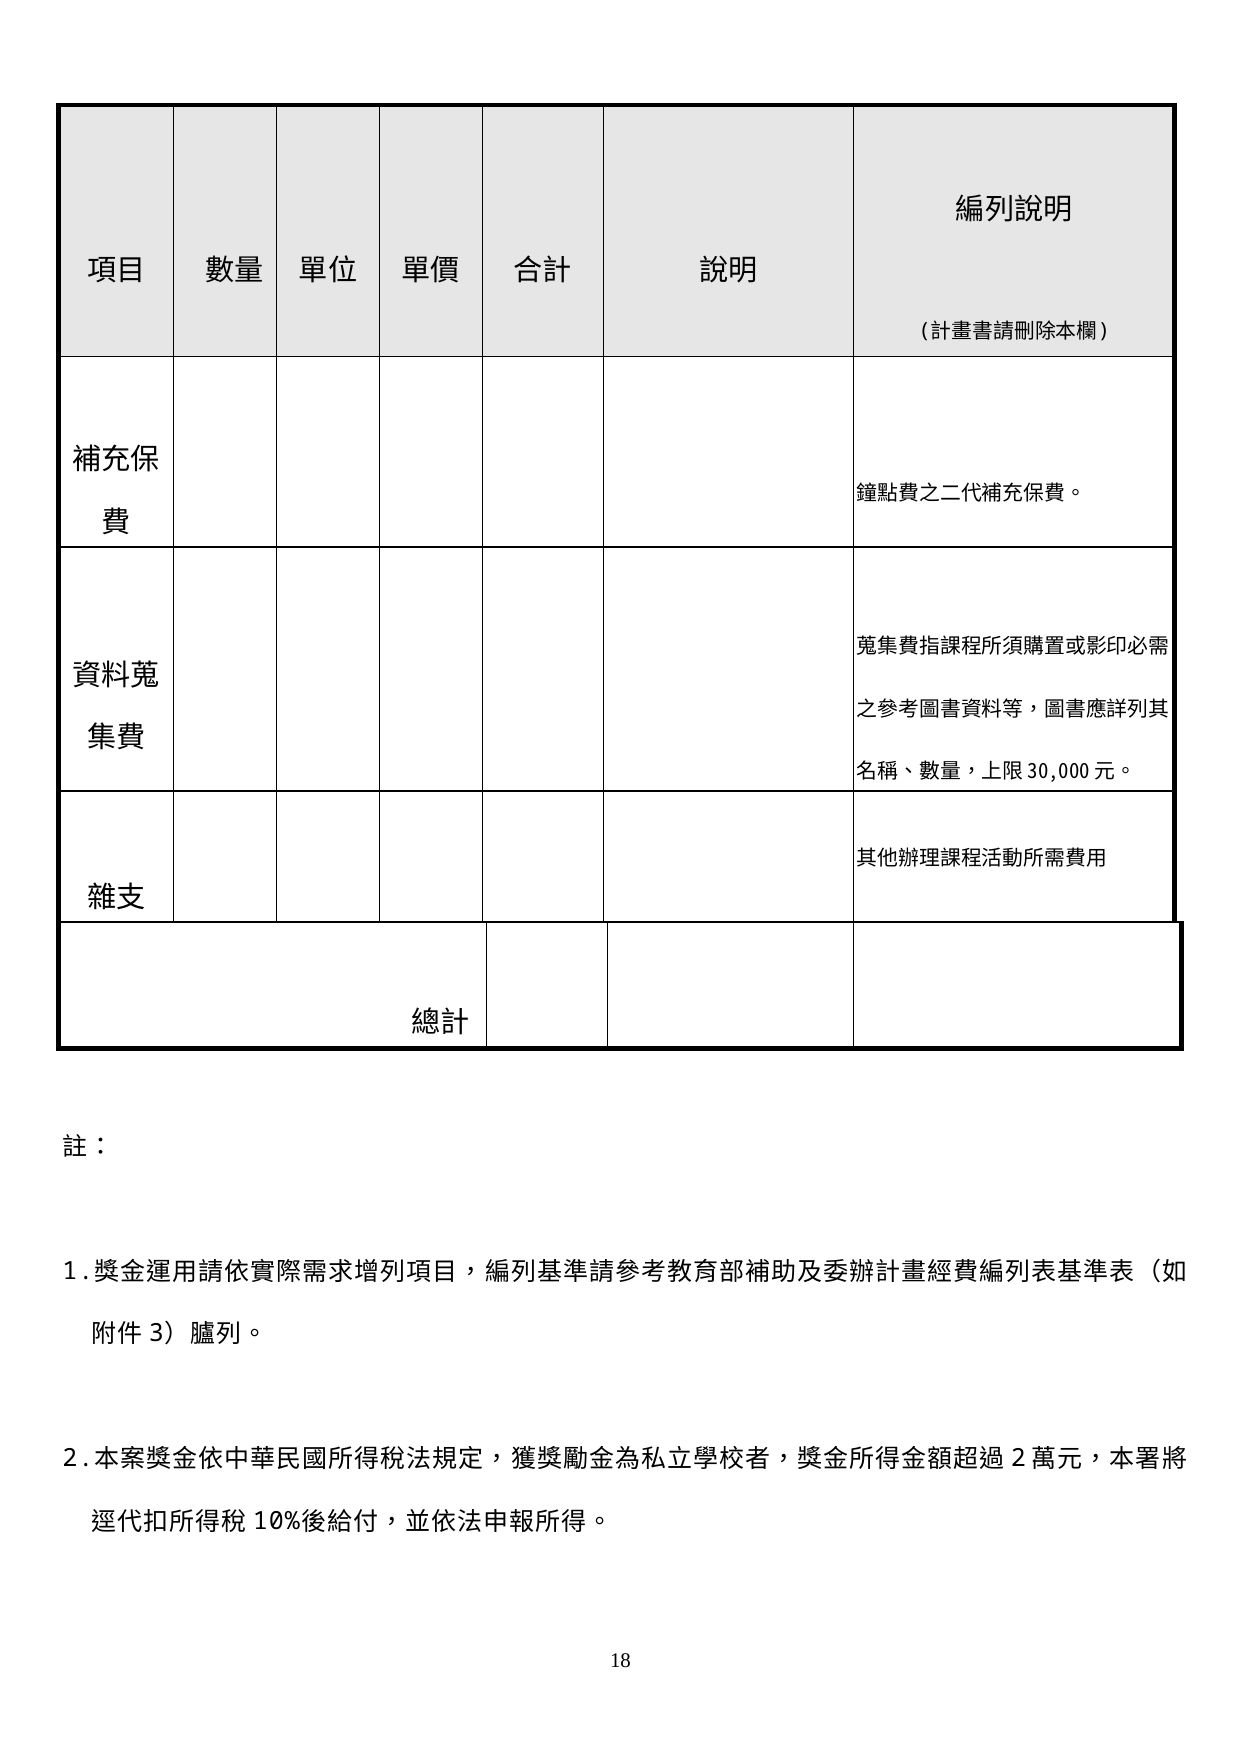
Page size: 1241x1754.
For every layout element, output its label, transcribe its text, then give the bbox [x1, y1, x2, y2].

table_cell [604, 792, 853, 921]
table_cell [174, 548, 276, 790]
table_cell [277, 548, 379, 790]
table_cell [854, 923, 1179, 1046]
table_cell [483, 548, 603, 790]
text 註： [62, 1103, 1199, 1165]
table_cell [604, 548, 853, 790]
text 1.獎金運用請依實際需求增列項目，編列基準請參考教育部補助及委辦計畫經費編列表基準表（如附件3）臚列。 [62, 1228, 1199, 1353]
table_header 合計 [483, 107, 603, 356]
table_cell 總計 [61, 923, 486, 1046]
table_header 單價 [380, 107, 482, 356]
table_header [1177, 103, 1182, 356]
table_cell [1177, 356, 1182, 546]
table_cell [380, 357, 482, 546]
table_header 編列說明 (計畫書請刪除本欄) [854, 107, 1172, 356]
table_cell [1177, 546, 1182, 790]
table_cell [174, 357, 276, 546]
table_cell 鐘點費之二代補充保費。 [854, 357, 1172, 546]
table_cell 雜支 [61, 792, 173, 921]
text 2.本案獎金依中華民國所得稅法規定，獲獎勵金為私立學校者，獎金所得金額超過2萬元，本署將逕代扣所得稅10%後給付，並依法申報所得。 [62, 1415, 1199, 1540]
table_header 項目 [61, 107, 173, 356]
table_cell [608, 923, 853, 1046]
table_header 說明 [604, 107, 853, 356]
table_cell 補充保費 [61, 357, 173, 546]
table_header 單位 [277, 107, 379, 356]
table_cell [604, 357, 853, 546]
table_cell [174, 792, 276, 921]
table_cell 其他辦理課程活動所需費用 [854, 792, 1172, 921]
table_cell [1177, 790, 1182, 921]
table_cell [483, 357, 603, 546]
table_header 數量 [174, 107, 276, 356]
table_cell [483, 792, 603, 921]
table_cell [277, 792, 379, 921]
table_cell [487, 923, 607, 1046]
table_cell [277, 357, 379, 546]
table_cell 蒐集費指課程所須購置或影印必需之參考圖書資料等，圖書應詳列其名稱、數量，上限30,000元。 [854, 548, 1172, 790]
table_cell [380, 792, 482, 921]
table_cell [380, 548, 482, 790]
table_cell 資料蒐集費 [61, 548, 173, 790]
